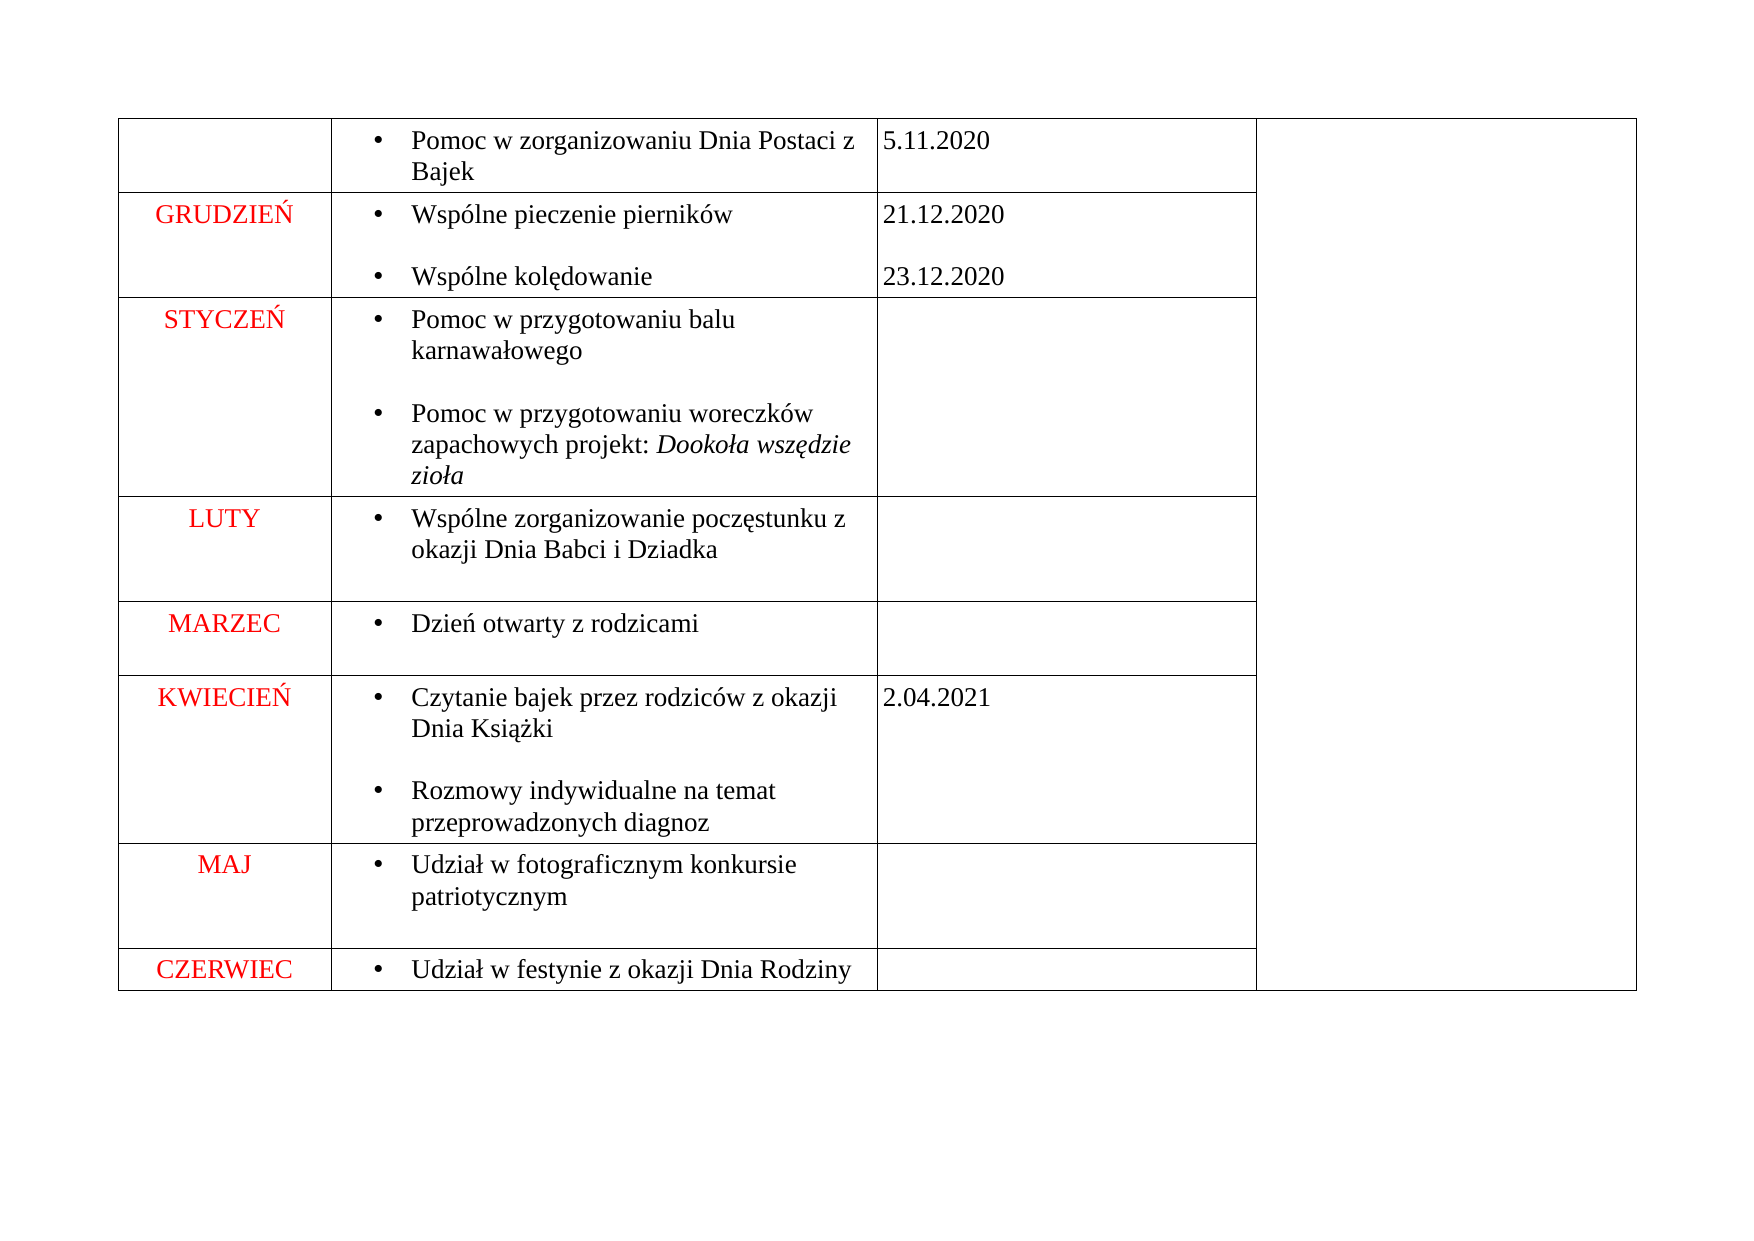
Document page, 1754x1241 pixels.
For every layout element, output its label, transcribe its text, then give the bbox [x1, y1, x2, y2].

table_cell Udział w fotograficznym konkursie patriotycznym [332, 844, 877, 948]
table_cell Dzień otwarty z rodzicami [332, 602, 877, 675]
table_cell [878, 602, 1256, 675]
table_cell 21.12.2020 23.12.2020 [878, 193, 1256, 297]
table_cell Pomoc w przygotowaniu balu karnawałowego Pomoc w przygotowaniu woreczków zapachowych projekt: Dookoła wszędzie zioła [332, 298, 877, 496]
table_cell LUTY [119, 497, 331, 601]
table_cell Ewaluacja programu adaptacyjnego Pomoc w zorganizowaniu Dnia Postaci z Bajek [332, 119, 877, 192]
table_cell CZERWIEC [119, 949, 331, 990]
table_cell [878, 949, 1256, 990]
table_cell MARZEC [119, 602, 331, 675]
table_cell Czytanie bajek przez rodziców z okazji Dnia Książki Rozmowy indywidualne na temat przeprowadzonych diagnoz [332, 676, 877, 842]
table_cell Wspólne zorganizowanie poczęstunku z okazji Dnia Babci i Dziadka [332, 497, 877, 601]
table_cell [878, 844, 1256, 948]
table_cell 2.04.2021 [878, 676, 1256, 842]
table_cell MAJ [119, 844, 331, 948]
table_cell Wspólne pieczenie pierników Wspólne kolędowanie [332, 193, 877, 297]
table_cell GRUDZIEŃ [119, 193, 331, 297]
table_cell STYCZEŃ [119, 298, 331, 496]
table_cell 5.11.2020 [878, 119, 1256, 192]
table_cell [119, 119, 331, 192]
table_cell Udział w festynie z okazji Dnia Rodziny [332, 949, 877, 990]
table_cell [1257, 119, 1636, 990]
table_cell KWIECIEŃ [119, 676, 331, 842]
table_cell [878, 497, 1256, 601]
table_cell [878, 298, 1256, 496]
